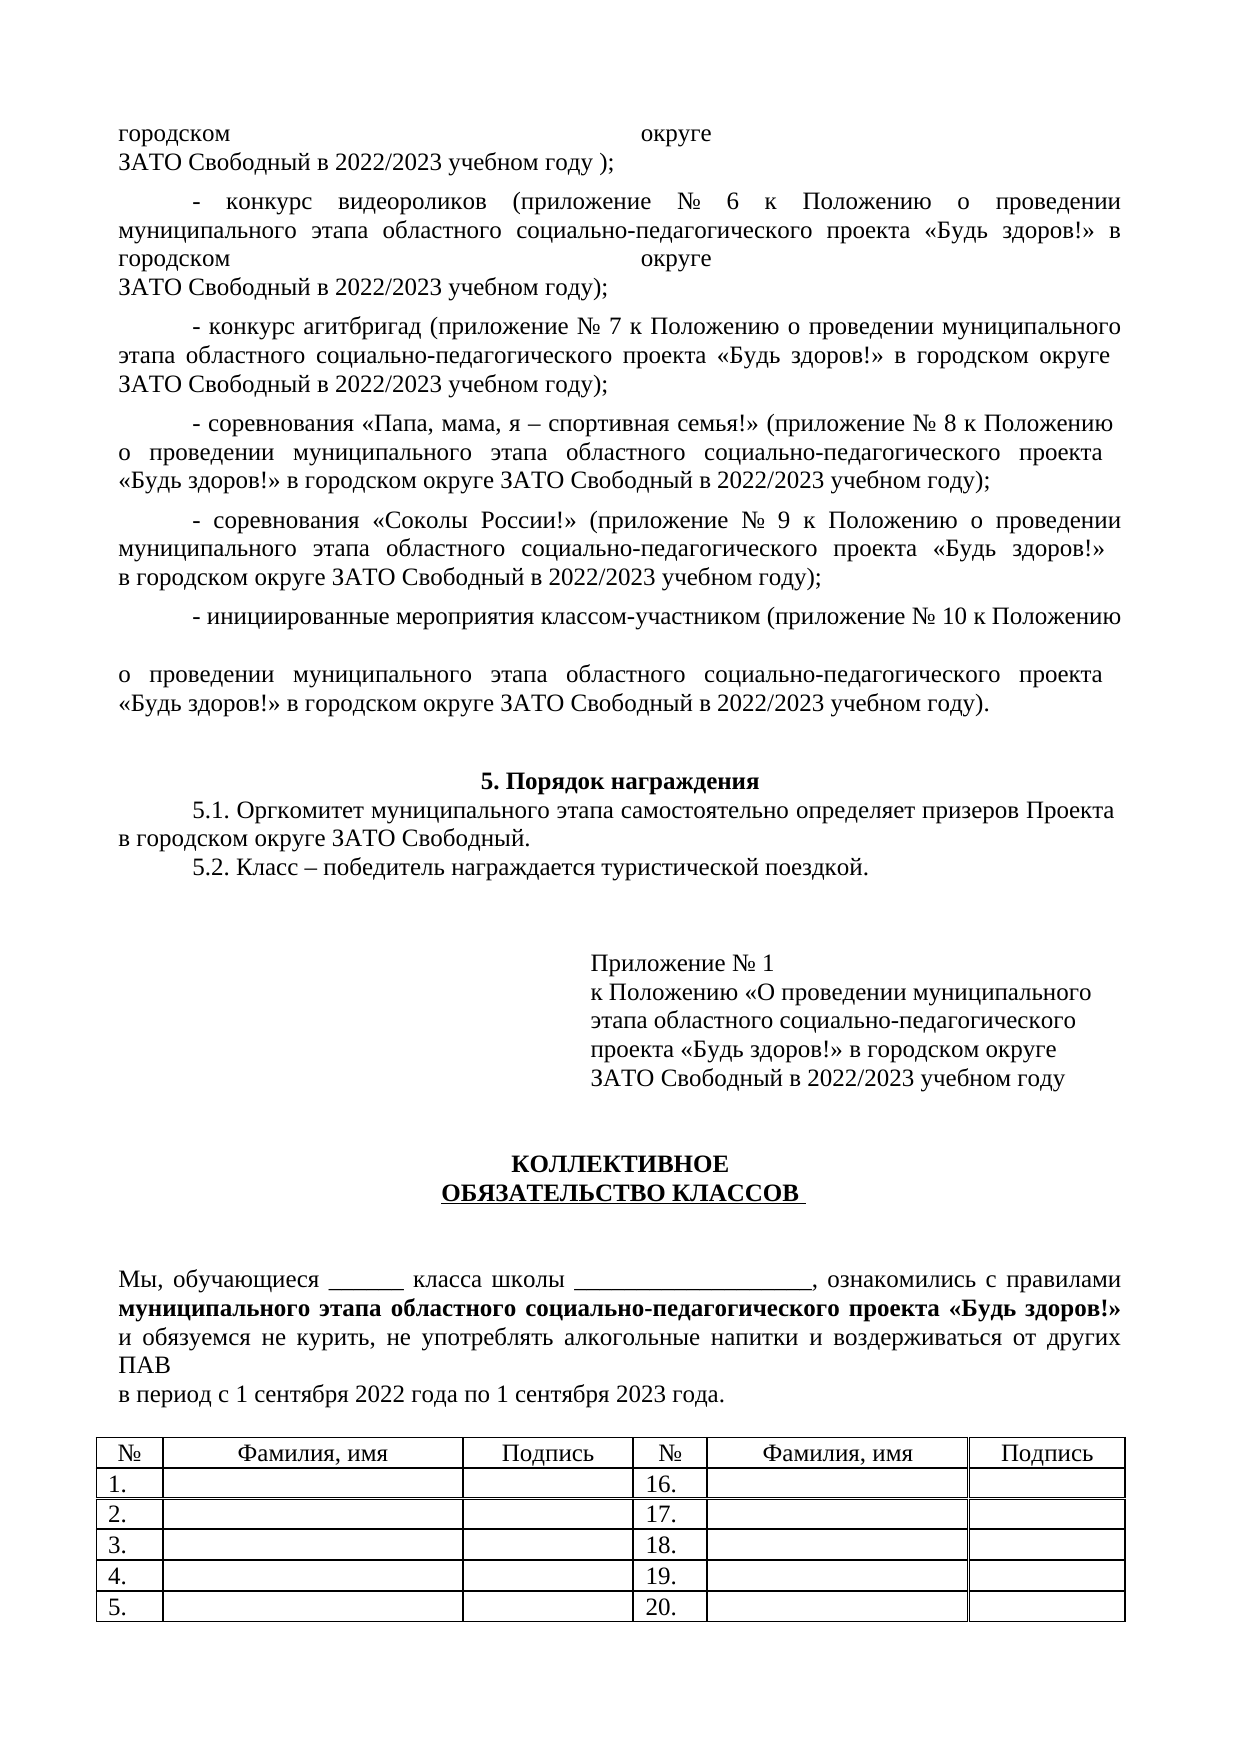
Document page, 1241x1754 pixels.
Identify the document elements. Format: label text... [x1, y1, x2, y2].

table_cell 3. [97, 1530, 162, 1559]
table_header Приложение № 1 к Положению «О проведении муниципального этапа областного социально-педагогического проекта «Будь здоров!» в городском округе ЗАТО Свободный в 2022/2023 учебном году [579, 948, 1140, 1092]
table_cell [970, 1592, 1124, 1621]
table_cell 1. [97, 1469, 162, 1497]
table_cell [970, 1530, 1124, 1559]
table_cell [464, 1561, 632, 1590]
table_cell [164, 1469, 462, 1497]
table_header Подпись [970, 1438, 1124, 1467]
table_header Подпись [464, 1438, 632, 1467]
table_cell 2. [97, 1500, 162, 1528]
table_cell [970, 1500, 1124, 1528]
text - инициированные мероприятия классом-участником (приложение № 10 к Положению о проведении муниципального этапа областного социально-педагогического проекта «Будь здоров!» в городском округе ЗАТО Свободный в 2022/2023 учебном году). [118, 601, 1122, 716]
table_cell [164, 1500, 462, 1528]
table_cell 17. [634, 1500, 706, 1528]
table_header [122, 948, 579, 1092]
table_cell 20. [634, 1592, 706, 1621]
table_cell [970, 1469, 1124, 1497]
table_cell 19. [634, 1561, 706, 1590]
text КОЛЛЕКТИВНОЕ [118, 1149, 1122, 1178]
text ОБЯЗАТЕЛЬСТВО КЛАССОВ [118, 1178, 1122, 1207]
text - конкурс видеороликов (приложение № 6 к Положению о проведении муниципального этапа областного социально-педагогического проекта «Будь здоров!» в городском округе ЗАТО Свободный в 2022/2023 учебном году); [118, 186, 1122, 301]
text 5.1. Оргкомитет муниципального этапа самостоятельно определяет призеров Проекта в городском округе ЗАТО Свободный. [118, 795, 1122, 852]
table_cell 4. [97, 1561, 162, 1590]
table_cell 5. [97, 1592, 162, 1621]
table_cell [708, 1469, 967, 1497]
table_cell [708, 1561, 967, 1590]
table_header Фамилия, имя [708, 1438, 967, 1467]
table_header № [97, 1438, 162, 1467]
text 5. Порядок награждения [118, 766, 1122, 795]
text 5.2. Класс – победитель награждается туристической поездкой. [118, 852, 1122, 881]
table_cell [464, 1500, 632, 1528]
table_cell [708, 1500, 967, 1528]
text Мы, обучающиеся ______ класса школы ___________________, ознакомились с правилами муниципального этапа областного социально-педагогического проекта «Будь здоров!» и обязуемся не курить, не употреблять алкогольные напитки и воздерживаться от других ПАВ в период с 1 сентября 2022 года по 1 сентября 2023 года. [118, 1264, 1122, 1408]
table_cell [708, 1592, 967, 1621]
table_cell [464, 1592, 632, 1621]
table_cell 18. [634, 1530, 706, 1559]
table_cell [708, 1530, 967, 1559]
table_cell 16. [634, 1469, 706, 1497]
text - конкурс агитбригад (приложение № 7 к Положению о проведении муниципального этапа областного социально-педагогического проекта «Будь здоров!» в городском округе ЗАТО Свободный в 2022/2023 учебном году); [118, 311, 1122, 398]
table_header Фамилия, имя [164, 1438, 462, 1467]
text - соревнования «Папа, мама, я – спортивная семья!» (приложение № 8 к Положению о проведении муниципального этапа областного социально-педагогического проекта «Будь здоров!» в городском округе ЗАТО Свободный в 2022/2023 учебном году); [118, 408, 1122, 494]
table_cell [164, 1530, 462, 1559]
table_header № [634, 1438, 706, 1467]
table_cell [464, 1530, 632, 1559]
table_cell [464, 1469, 632, 1497]
text городском округе ЗАТО Свободный в 2022/2023 учебном году ); [118, 118, 1122, 176]
table_cell [164, 1561, 462, 1590]
text - соревнования «Соколы России!» (приложение № 9 к Положению о проведении муниципального этапа областного социально-педагогического проекта «Будь здоров!» в городском округе ЗАТО Свободный в 2022/2023 учебном году); [118, 505, 1122, 591]
table_cell [970, 1561, 1124, 1590]
table_cell [164, 1592, 462, 1621]
